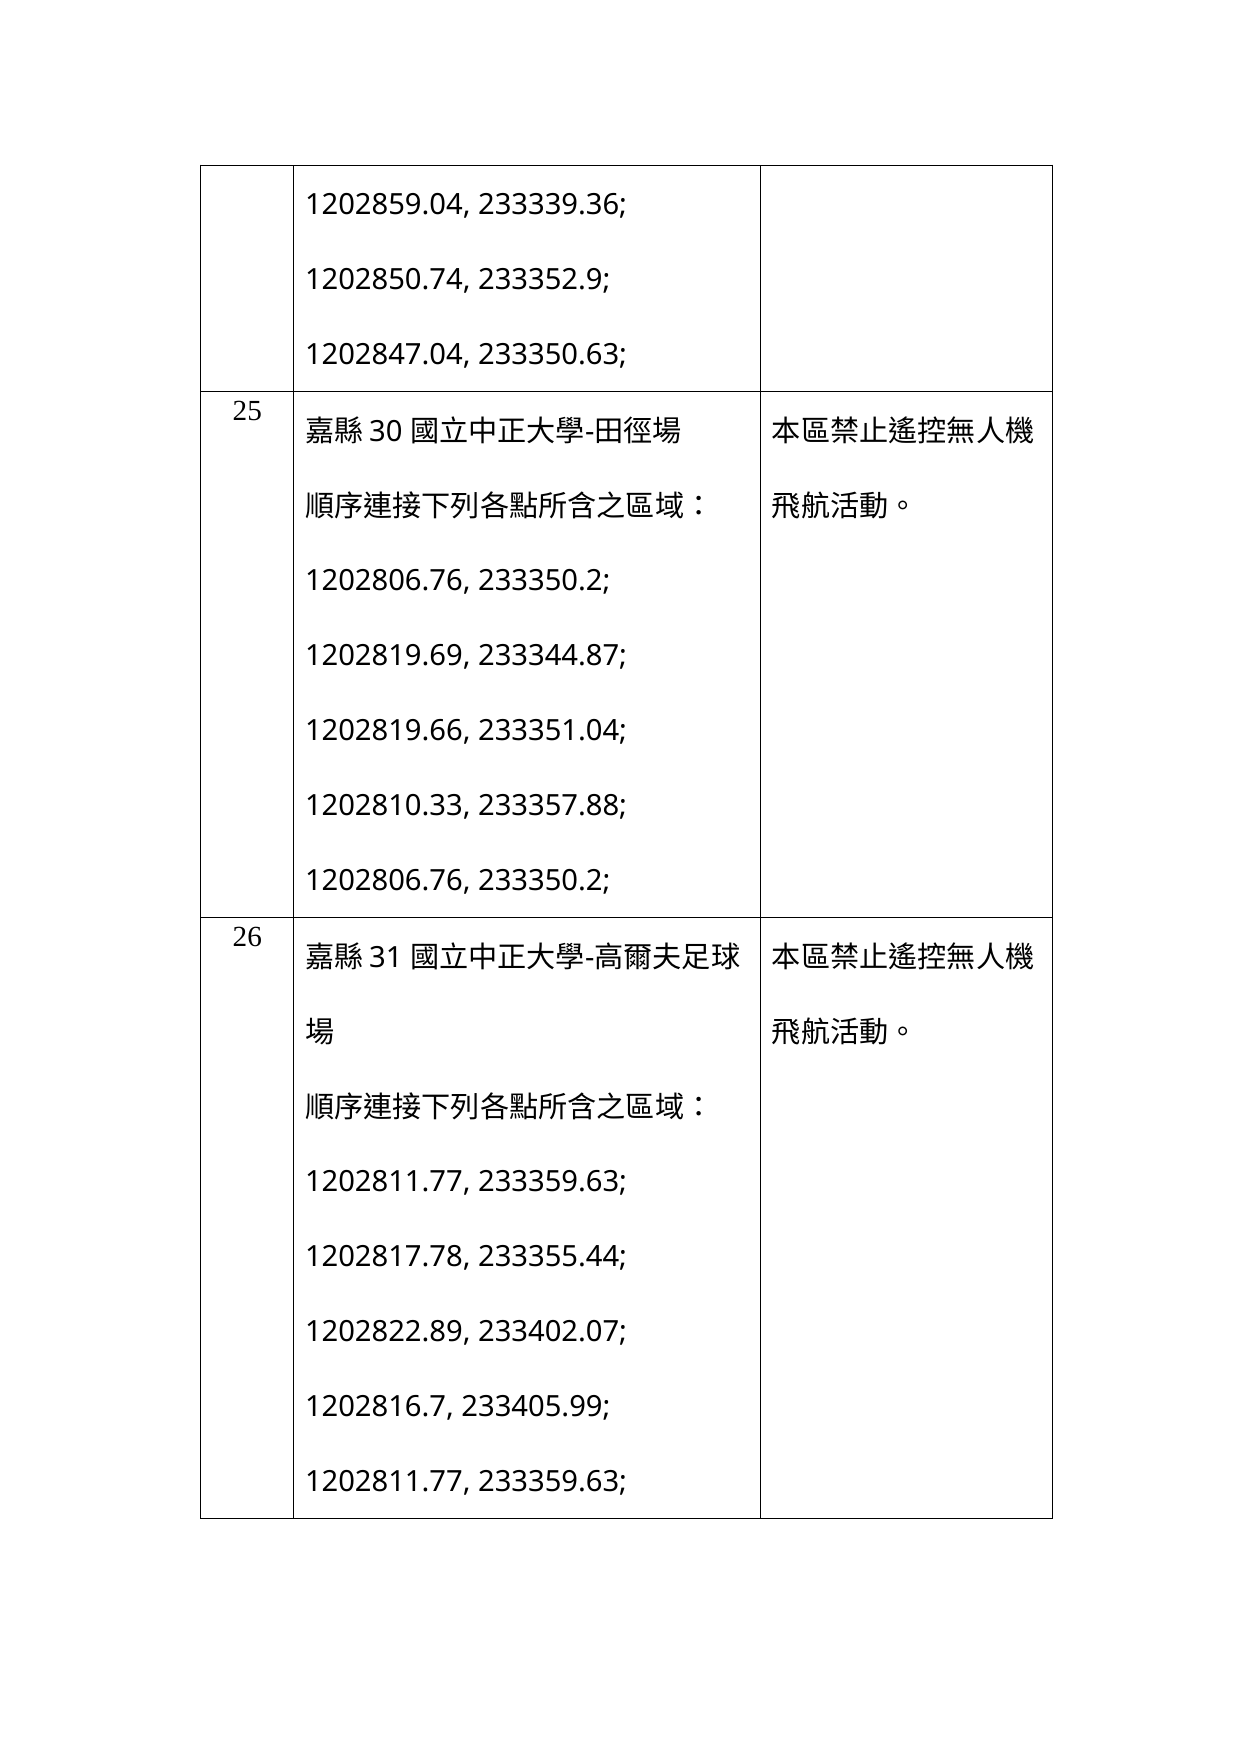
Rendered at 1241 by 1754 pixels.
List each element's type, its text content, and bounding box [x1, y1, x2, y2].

table_cell 25 [201, 392, 293, 917]
table_cell 嘉縣31 國立中正大學-高爾夫足球場 順序連接下列各點所含之區域： 1202811.77, 233359.63; 1202817.78, 233355.44; 1202822.89, 233402.07; 1202816.7, 233405.99; 1202811.77, 233359.63; [294, 918, 760, 1518]
table_cell 1202859.04, 233339.36; 1202850.74, 233352.9; 1202847.04, 233350.63; [294, 166, 760, 391]
table_cell [201, 166, 293, 391]
table_cell 嘉縣30 國立中正大學-田徑場 順序連接下列各點所含之區域： 1202806.76, 233350.2; 1202819.69, 233344.87; 1202819.66, 233351.04; 1202810.33, 233357.88; 1202806.76, 233350.2; [294, 392, 760, 917]
table_cell [761, 166, 1052, 391]
table_cell 本區禁止遙控無人機飛航活動。 [761, 392, 1052, 917]
table_cell 本區禁止遙控無人機飛航活動。 [761, 918, 1052, 1518]
table_cell 26 [201, 918, 293, 1518]
